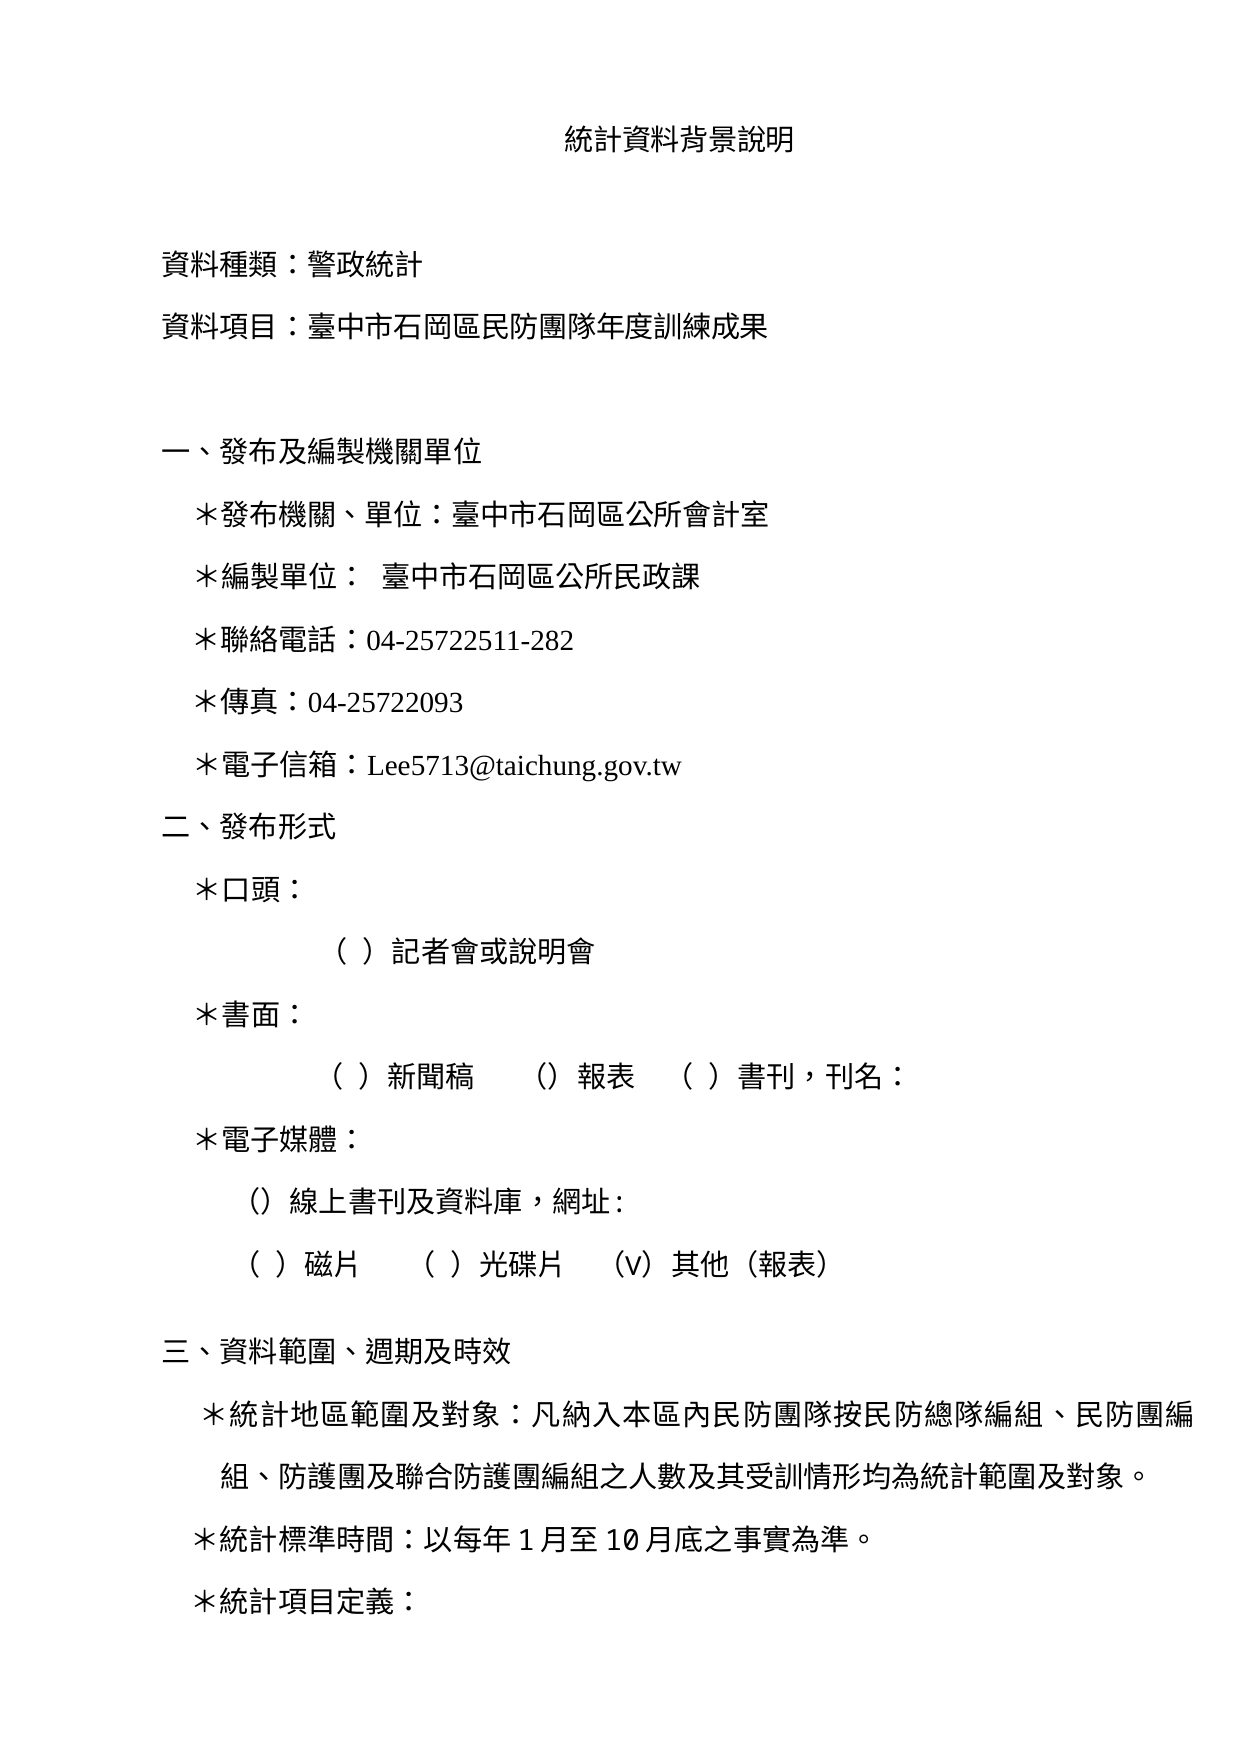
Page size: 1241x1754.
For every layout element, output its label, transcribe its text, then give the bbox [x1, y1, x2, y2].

table_header 統計資料背景說明 資料種類：警政統計 資料項目：臺中市石岡區民防團隊年度訓練成果 一、發布及編製機關單位 ＊發布機關、單位：臺中市石岡區公所會計室 ＊編製單位： 臺中市石岡區公所民政課 ＊聯絡電話：04-25722511-282 ＊傳真：04-25722093 ＊電子信箱：Lee5713@taichung.gov.tw 二、發布形式 口頭： （ ）記者會或說明會 書面： （ ）新聞稿 （）報表 （ ）書刊，刊名： ＊電子媒體： （）線上書刊及資料庫，網址: （ ）磁片 （ ）光碟片 （V）其他（報表） 三、資料範圍、週期及時效 ＊統計地區範圍及對象：凡納入本區內民防團隊按民防總隊編組、民防團編組、防護團及聯合防護團編組之人數及其受訓情形均為統計範圍及對象。 ＊統計標準時間：以每年1月至10月底之事實為準。 ＊統計項目定義： [150, 96, 1209, 1621]
